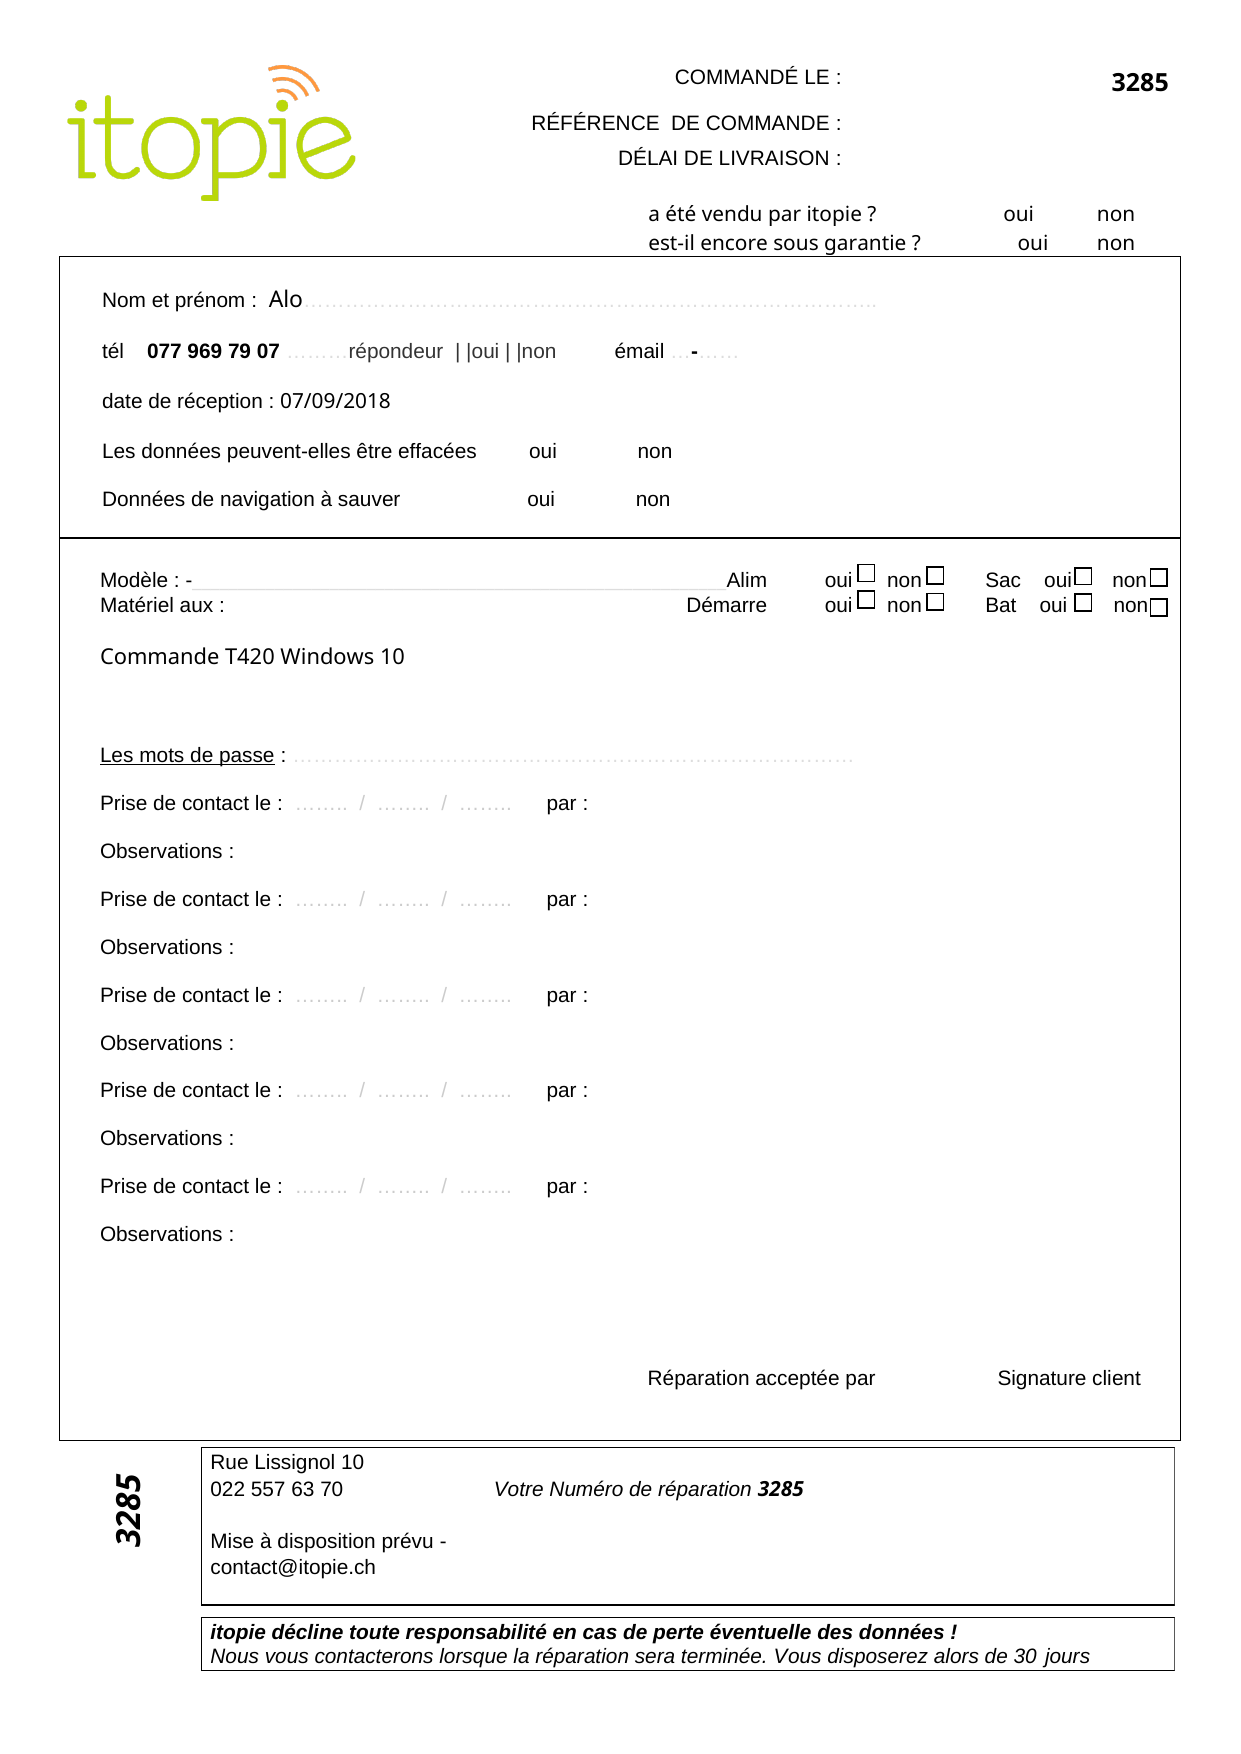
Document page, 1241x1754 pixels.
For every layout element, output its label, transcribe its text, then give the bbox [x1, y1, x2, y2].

text Observations : [60, 1027, 1180, 1054]
text Données de navigation à sauver oui non [60, 484, 1180, 511]
text Observations : [60, 1123, 1180, 1150]
text Matériel aux : Démarre oui non Bat oui non [60, 590, 1180, 617]
text Modèle : - Alim oui non Sac oui non [879, 562, 925, 590]
text a été vendu par itopie ? oui non [59, 199, 1181, 228]
text Commande T420 Windows 10 [60, 638, 1180, 671]
picture [67, 65, 356, 201]
text Prise de contact le : …….. / …….. / …….. par : [60, 788, 1180, 815]
table_cell [847, 140, 1180, 175]
text est-il encore sous garantie ? oui non [59, 228, 1181, 256]
table_cell DÉLAI DE LIVRAISON : [490, 140, 847, 175]
text Observations : [60, 836, 1180, 863]
text Observations : [60, 931, 1180, 958]
table_cell itopie décline toute responsabilité en cas de perte éventuelle des données ! Nous vous contacterons lorsque la réparation sera terminée. Vous disposerez alors de 30 jours [195, 1611, 1180, 1677]
text Les mots de passe : ……………………………………………………………………… [60, 740, 1180, 767]
text Observations : [60, 1219, 1180, 1246]
text Prise de contact le : …….. / …….. / …….. par : [60, 1171, 1180, 1198]
text Prise de contact le : …….. / …….. / …….. par : [60, 979, 1180, 1006]
table_header Rue Lissignol 10 022 557 63 70 Votre Numéro de réparation 3285 Mise à disposition prévu - contact@itopie.ch [195, 1441, 1180, 1611]
text Prise de contact le : …….. / …….. / …….. par : [60, 1075, 1180, 1102]
table_header 3285 [59, 1441, 195, 1677]
table_header 3285 [847, 59, 1180, 104]
table_cell [847, 105, 1180, 140]
text Nom et prénom : Alo……………………………………………………………………….. [60, 280, 1180, 314]
table_header COMMANDÉ LE : [490, 59, 847, 104]
text Modèle : - Alim oui non Sac oui non [948, 562, 1180, 590]
table_cell RÉFÉRENCE DE COMMANDE : [490, 105, 847, 140]
text date de réception : 07/09/2018 [60, 383, 1180, 415]
text Modèle : - Alim oui non Sac oui non [60, 562, 856, 590]
text Réparation acceptée par Signature client [60, 1363, 1180, 1390]
text Les données peuvent-elles être effacées oui non [60, 436, 1180, 463]
text tél 077 969 79 07 ………répondeur | |oui | |non émail …-…… [60, 335, 1180, 362]
text Prise de contact le : …….. / …….. / …….. par : [60, 883, 1180, 911]
